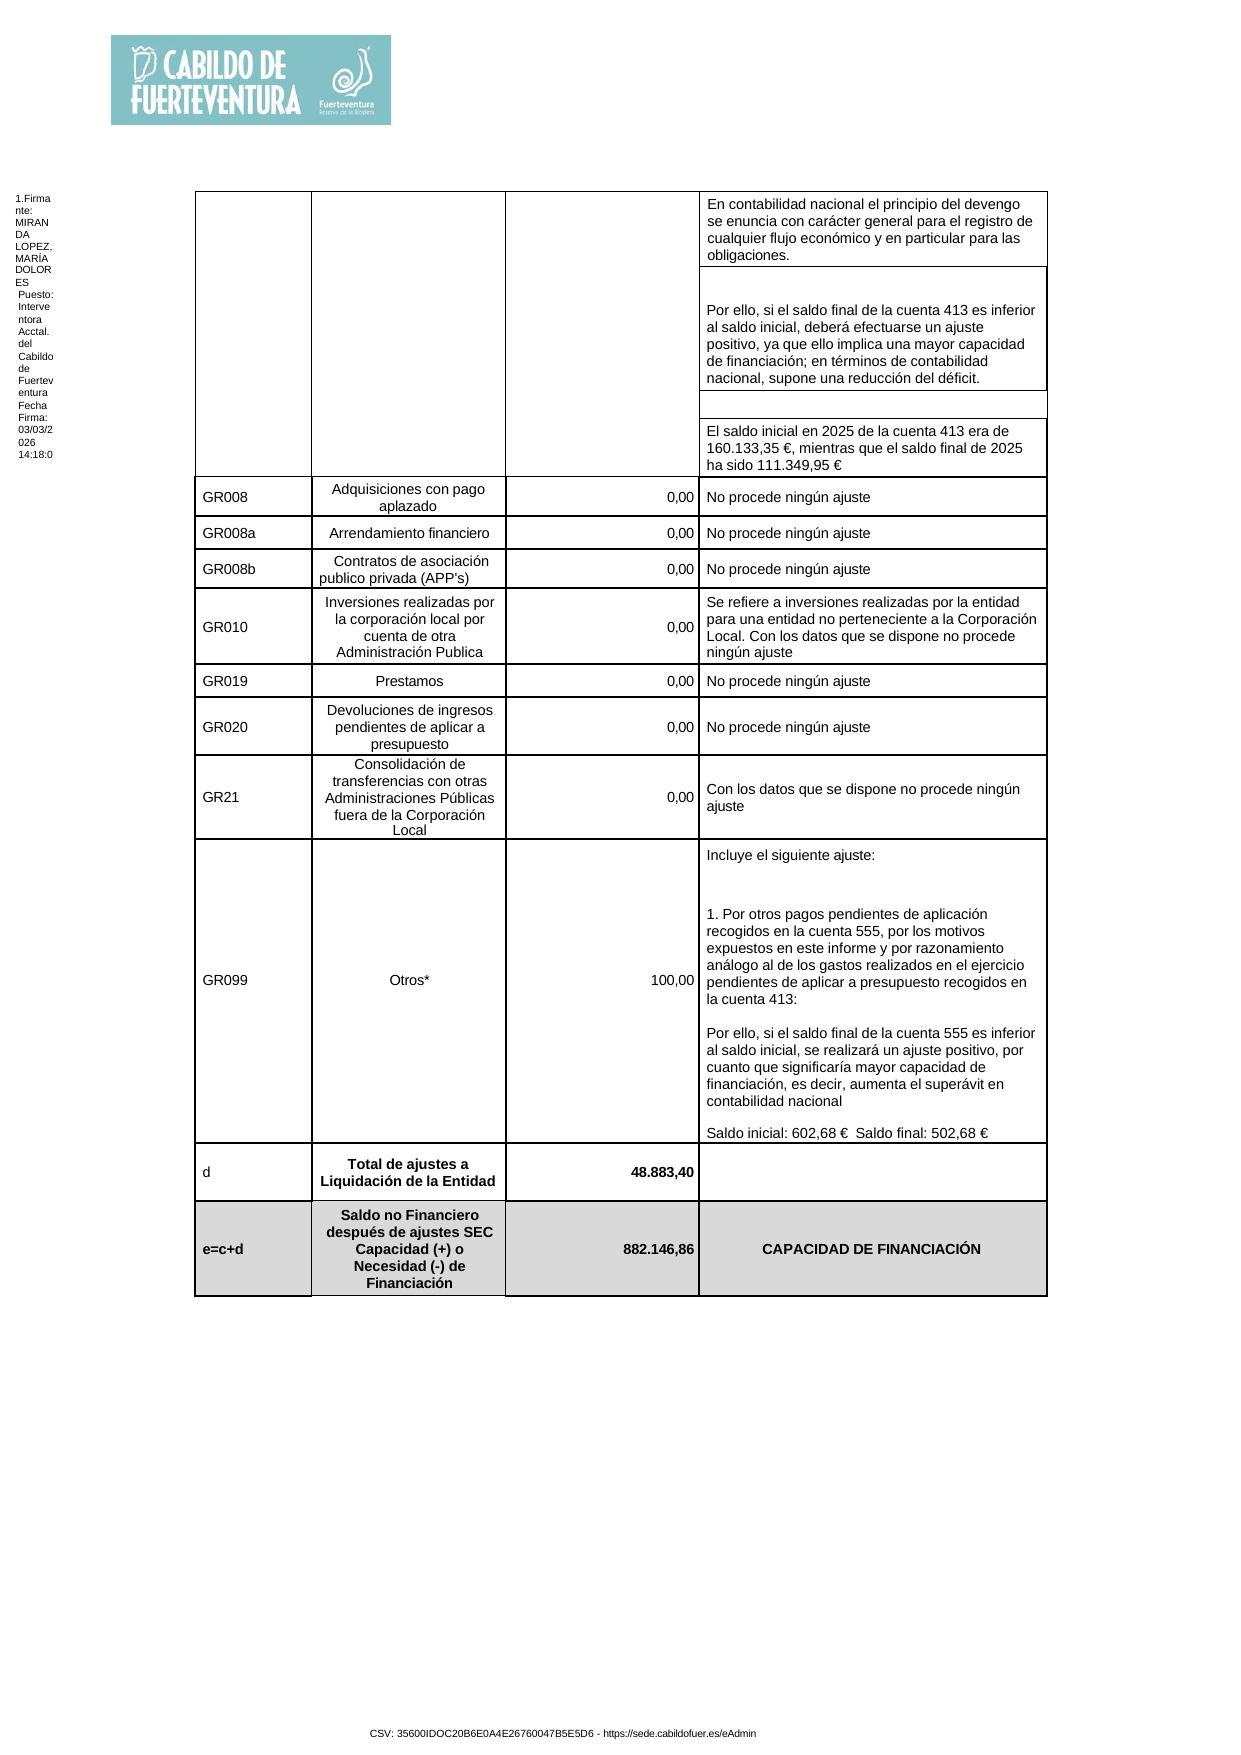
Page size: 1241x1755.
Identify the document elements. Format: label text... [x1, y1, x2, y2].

table_cell 0,00 [507, 477, 698, 515]
text 1.Firmante: MIRANDA LOPEZ,MARÍA DOLORES [15, 192, 54, 288]
table_cell [700, 1144, 1046, 1199]
table_cell Total de ajustes a Liquidación de la Entidad [313, 1144, 505, 1199]
table_cell Otros* [313, 840, 505, 1142]
table_cell No procede ningún ajuste [700, 698, 1046, 754]
table_cell 882.146,86 [506, 1202, 698, 1295]
table_cell No procede ningún ajuste [700, 665, 1046, 696]
table_cell GR020 [196, 698, 311, 754]
table_cell Saldo no Financiero después de ajustes SEC Capacidad (+) o Necesidad (-) de Financiación [312, 1201, 505, 1295]
table_header [312, 192, 505, 476]
table_cell 0,00 [507, 550, 698, 587]
table_cell Prestamos [313, 665, 505, 696]
table_cell GR099 [196, 840, 311, 1142]
table_cell Con los datos que se dispone no procede ningún ajuste [700, 756, 1046, 838]
table_cell Contratos de asociación publico privada (APP's) [313, 550, 505, 587]
table_cell Por ello, si el saldo final de la cuenta 413 es inferior al saldo inicial, deberá efectuarse un ajuste positivo, ya que ello implica una mayor capacidad de financiación; en términos de contabilidad nacional, supone una reducción del déficit. [700, 267, 1046, 390]
table_header [196, 192, 311, 476]
table_cell e=c+d [196, 1202, 311, 1295]
table_cell d [196, 1144, 311, 1199]
table_cell Devoluciones de ingresos pendientes de aplicar a presupuesto [313, 698, 505, 754]
table_cell Se refiere a inversiones realizadas por la entidad para una entidad no perteneciente a la Corporación Local. Con los datos que se dispone no procede ningún ajuste [700, 589, 1046, 663]
table_cell 0,00 [507, 517, 698, 548]
table_cell GR008a [196, 517, 311, 548]
table_cell CAPACIDAD DE FINANCIACIÓN [700, 1202, 1046, 1295]
table_cell 0,00 [507, 665, 698, 696]
table_cell GR019 [196, 665, 311, 696]
table_cell 48.883,40 [507, 1144, 698, 1199]
table_cell Inversiones realizadas por la corporación local por cuenta de otra Administración Publica [313, 589, 505, 663]
table_cell Consolidación de transferencias con otras Administraciones Públicas fuera de la Corporación Local [313, 756, 505, 838]
table_cell Incluye el siguiente ajuste: 1. Por otros pagos pendientes de aplicación recogidos en la cuenta 555, por los motivos expuestos en este informe y por razonamiento análogo al de los gastos realizados en el ejercicio pendientes de aplicar a presupuesto recogidos en la cuenta 413: Por ello, si el saldo final de la cuenta 555 es inferior al saldo inicial, se realizará un ajuste positivo, por cuanto que significaría mayor capacidad de financiación, es decir, aumenta el superávit en contabilidad nacional Saldo inicial: 602,68 € Saldo final: 502,68 € [700, 840, 1046, 1142]
table_cell No procede ningún ajuste [700, 550, 1046, 587]
table_cell GR008 [196, 477, 311, 515]
table_cell GR21 [196, 756, 311, 838]
table_cell 0,00 [507, 756, 698, 838]
table_cell GR010 [196, 589, 311, 663]
table_cell No procede ningún ajuste [700, 478, 1046, 515]
table_cell El saldo inicial en 2025 de la cuenta 413 era de 160.133,35 €, mientras que el saldo final de 2025 ha sido 111.349,95 € [700, 419, 1046, 476]
table_cell Adquisiciones con pago aplazado [313, 477, 505, 515]
table_cell Arrendamiento financiero [313, 517, 505, 548]
table_cell 0,00 [507, 698, 698, 754]
table_cell 100,00 [507, 840, 698, 1142]
table_header En contabilidad nacional el principio del devengo se enuncia con carácter general para el registro de cualquier flujo económico y en particular para las obligaciones. [700, 192, 1047, 266]
table_cell [700, 391, 1047, 418]
text Puesto: Interventora Acctal. del Cabildo de Fuerteventura Fecha Firma: 03/03/2026 14:18:01 [18, 289, 54, 462]
table_cell GR008b [196, 550, 311, 587]
table_header [506, 192, 699, 476]
table_cell No procede ningún ajuste [700, 517, 1046, 548]
table_cell 0,00 [507, 589, 698, 663]
